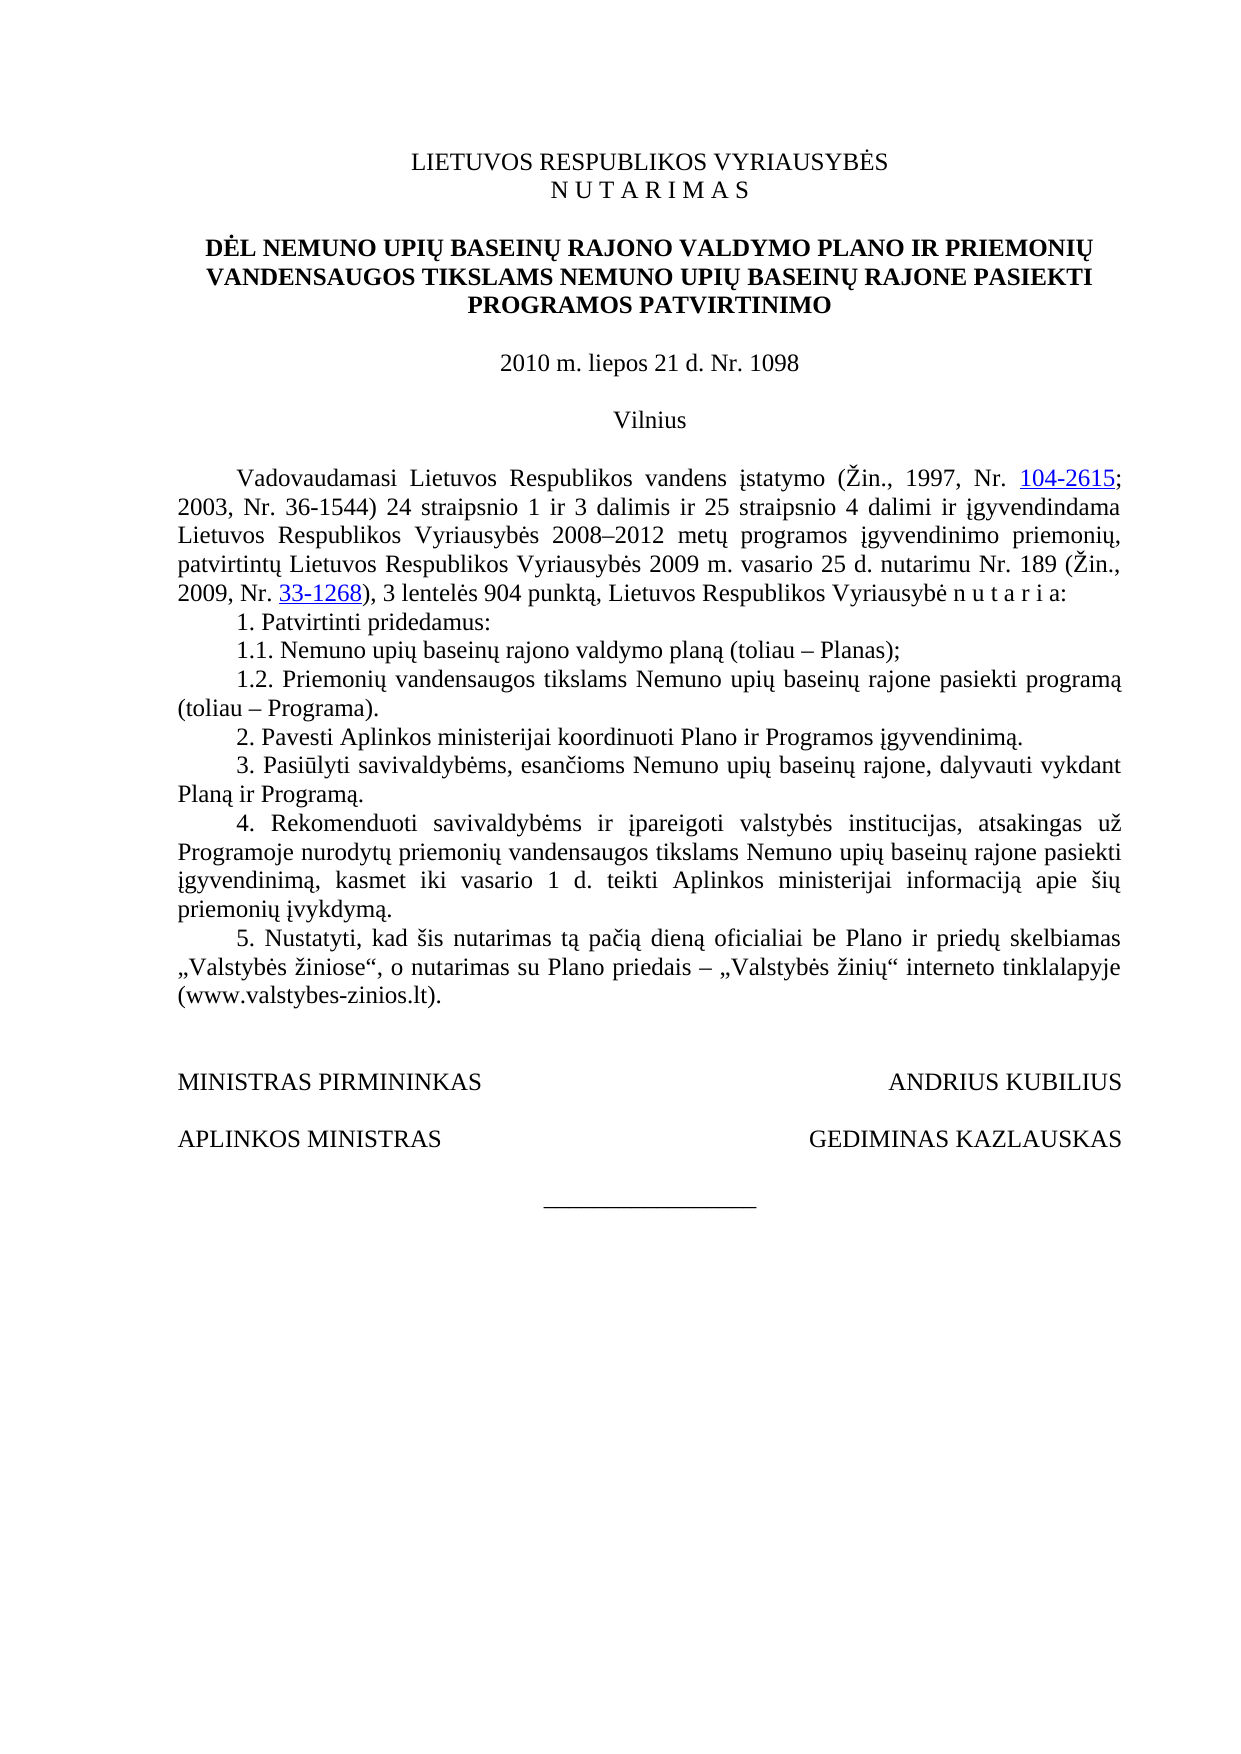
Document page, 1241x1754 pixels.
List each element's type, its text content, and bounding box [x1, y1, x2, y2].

text 1. Patvirtinti pridedamus: [177, 607, 1122, 636]
text Vilnius [177, 406, 1122, 434]
text 1.2. Priemonių vandensaugos tikslams Nemuno upių baseinų rajone pasiekti programą (toliau – Programa). [177, 664, 1122, 722]
text 2010 m. liepos 21 d. Nr. 1098 [177, 348, 1122, 377]
text 4. Rekomenduoti savivaldybėms ir įpareigoti valstybės institucijas, atsakingas už Programoje nurodytų priemonių vandensaugos tikslams Nemuno upių baseinų rajone pasiekti įgyvendinimą, kasmet iki vasario 1 d. teikti Aplinkos ministerijai informaciją apie šių priemonių įvykdymą. [177, 808, 1122, 923]
text 3. Pasiūlyti savivaldybėms, esančioms Nemuno upių baseinų rajone, dalyvauti vykdant Planą ir Programą. [177, 751, 1122, 808]
text 5. Nustatyti, kad šis nutarimas tą pačią dieną oficialiai be Plano ir priedų skelbiamas „Valstybės žiniose“, o nutarimas su Plano priedais – „Valstybės žinių“ interneto tinklalapyje (www.valstybes-zinios.lt). [177, 923, 1122, 1009]
text APLINKOS MINISTRAS GEDIMINAS KAZLAUSKAS [177, 1124, 1122, 1153]
text 1.1. Nemuno upių baseinų rajono valdymo planą (toliau – Planas); [177, 636, 1122, 664]
text _________________ [177, 1182, 1122, 1211]
text Vadovaudamasi Lietuvos Respublikos vandens įstatymo (Žin., 1997, Nr. 104-2615; 2003, Nr. 36-1544) 24 straipsnio 1 ir 3 dalimis ir 25 straipsnio 4 dalimi ir įgyvendindama Lietuvos Respublikos Vyriausybės 2008–2012 metų programos įgyvendinimo priemonių, patvirtintų Lietuvos Respublikos Vyriausybės 2009 m. vasario 25 d. nutarimu Nr. 189 (Žin., 2009, Nr. 33-1268), 3 lentelės 904 punktą, Lietuvos Respublikos Vyriausybė n u t a r i a: [177, 463, 1122, 607]
text 2. Pavesti Aplinkos ministerijai koordinuoti Plano ir Programos įgyvendinimą. [177, 722, 1122, 751]
text LIETUVOS RESPUBLIKOS VYRIAUSYBĖS [177, 147, 1122, 176]
text DĖL NEMUNO UPIŲ BASEINŲ RAJONO VALDYMO PLANO IR PRIEMONIŲ VANDENSAUGOS TIKSLAMS NEMUNO UPIŲ BASEINŲ RAJONE PASIEKTI PROGRAMOS PATVIRTINIMO [177, 233, 1122, 319]
text MINISTRAS PIRMININKAS ANDRIUS KUBILIUS [177, 1067, 1122, 1096]
text N U T A R I M A S [177, 176, 1122, 204]
